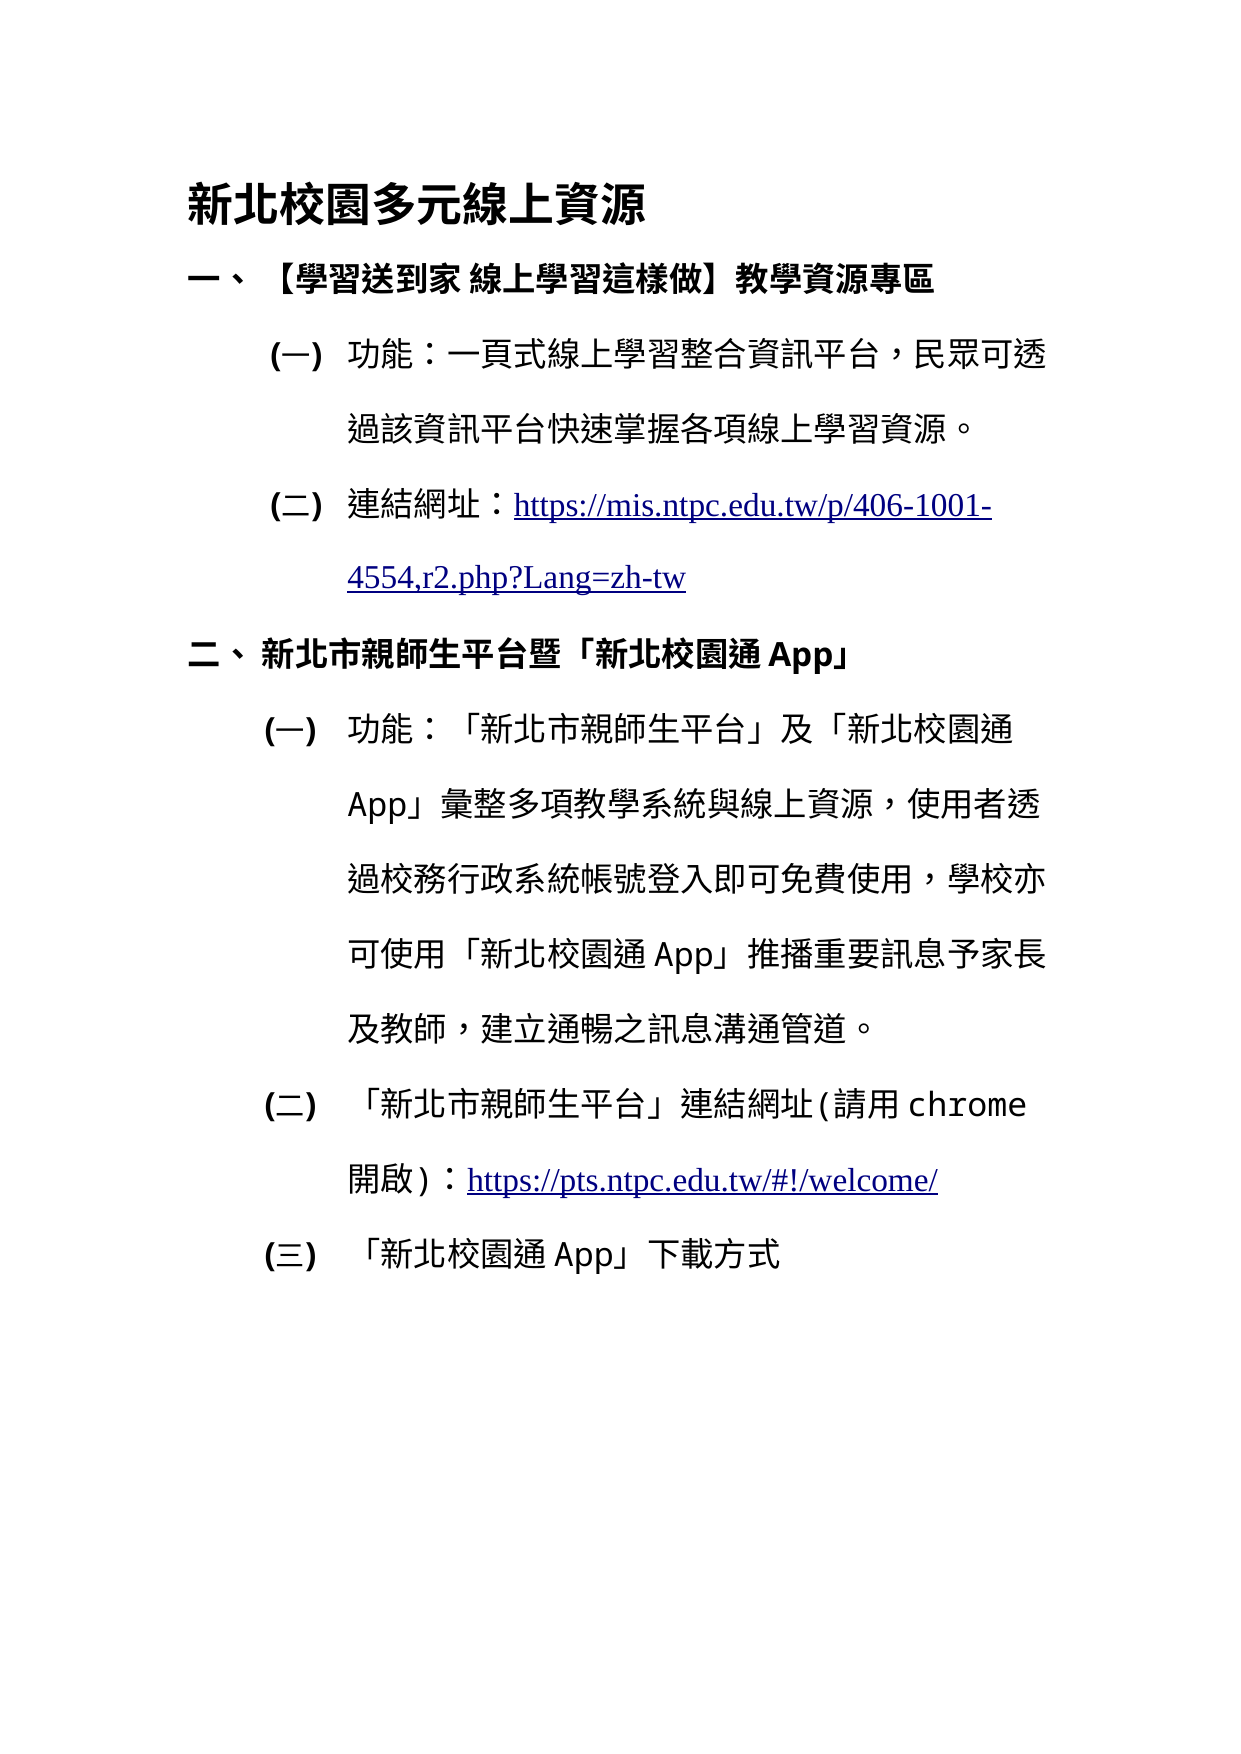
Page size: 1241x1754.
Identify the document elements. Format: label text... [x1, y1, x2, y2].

list 功能：「新北市親師生平台」及「新北校園通App」彙整多項教學系統與線上資源，使用者透過校務行政系統帳號登入即可免費使用，學校亦可使用「新北校園通App」推播重要訊息予家長及教師，建立通暢之訊息溝通管道。 [264, 689, 1053, 1064]
list 功能：一頁式線上學習整合資訊平台，民眾可透過該資訊平台快速掌握各項線上學習資源。 [270, 314, 1053, 464]
list 「新北校園通App」下載方式 [264, 1214, 1053, 1289]
list 新北市親師生平台暨「新北校園通App」 [187, 614, 1053, 689]
list 連結網址：https://mis.ntpc.edu.tw/p/406-1001-4554,r2.php?Lang=zh-tw [270, 464, 1053, 614]
text 新北校園多元線上資源 [187, 164, 1053, 239]
list 【學習送到家 線上學習這樣做】教學資源專區 [187, 239, 1053, 314]
list 「新北市親師生平台」連結網址(請用chrome開啟)：https://pts.ntpc.edu.tw/#!/welcome/ [264, 1064, 1053, 1214]
